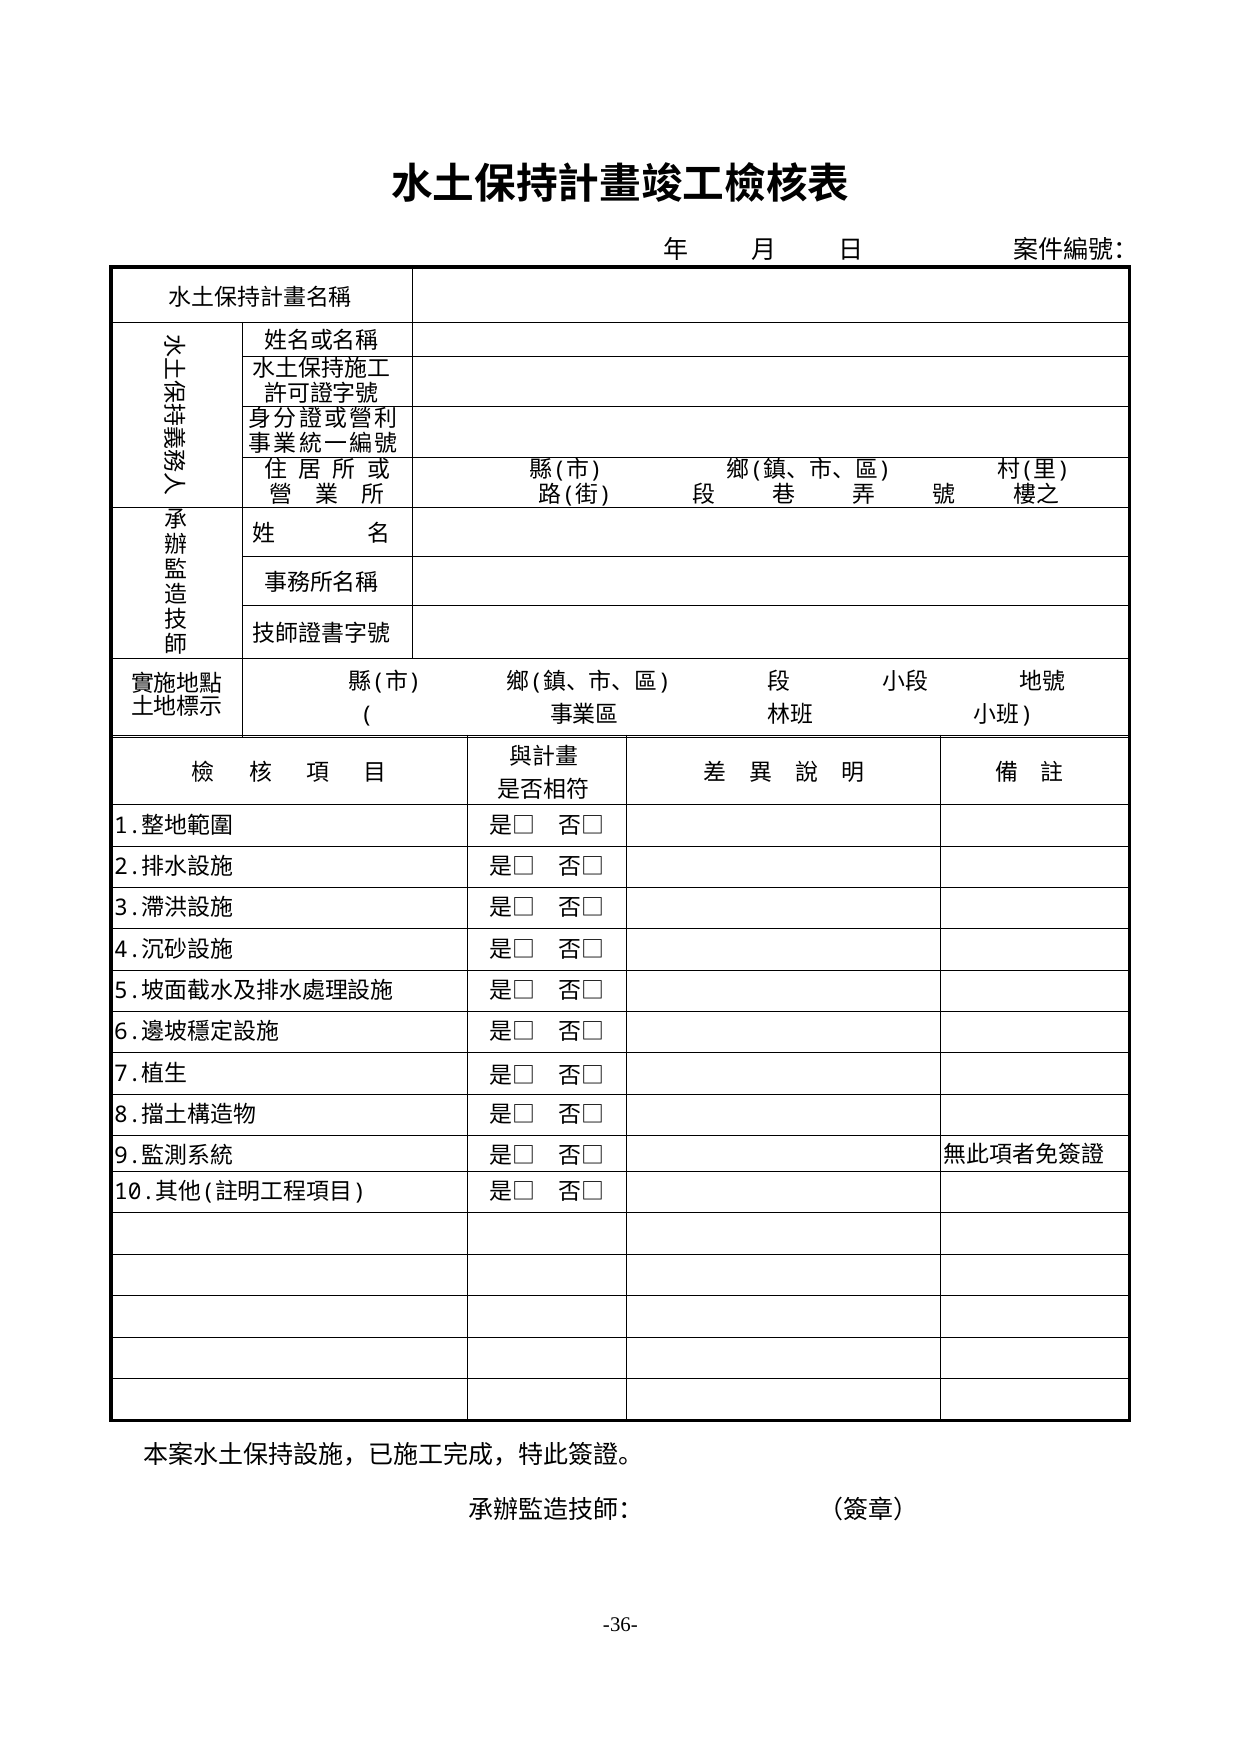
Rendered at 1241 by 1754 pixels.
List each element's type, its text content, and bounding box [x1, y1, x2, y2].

table_cell [627, 971, 940, 1011]
subtitle 水土保持計畫竣工檢核表 [118, 150, 1122, 210]
table_cell [941, 1053, 1128, 1094]
table_cell 技師證書字號 [243, 606, 412, 658]
table_cell 10.其他(註明工程項目) [113, 1172, 467, 1212]
table_cell 備 註 [941, 738, 1128, 804]
table_cell 是□ 否□ [468, 1095, 626, 1135]
table_cell [113, 1338, 467, 1378]
table_cell 是□ 否□ [468, 929, 626, 969]
table_cell [941, 847, 1128, 887]
table_cell 1.整地範圍 [113, 805, 467, 846]
table_cell [941, 805, 1128, 846]
table_cell 事務所名稱 [243, 557, 412, 605]
table_cell [627, 1172, 940, 1212]
table_cell 檢 核 項 目 [113, 738, 467, 804]
table_cell [941, 1172, 1128, 1212]
table_cell [627, 1379, 940, 1419]
table_cell [941, 888, 1128, 928]
table_cell [627, 847, 940, 887]
table_cell 是□ 否□ [468, 1136, 626, 1171]
table_cell [627, 1095, 940, 1135]
table_cell 縣(市) 鄉(鎮、市、區) 村(里) 路(街) 段 巷 弄 號 樓之 [413, 458, 1128, 507]
table_header [413, 269, 1128, 322]
table_cell 縣(市) 鄉(鎮、市、區) 段 小段 地號 ( 事業區 林班 小班) [243, 659, 1128, 734]
table_cell [627, 888, 940, 928]
text 本案水土保持設施，已施工完成，特此簽證。 [118, 1435, 1122, 1471]
table_cell [413, 323, 1128, 356]
table_cell 實施地點 土地標示 [113, 659, 242, 734]
table_cell [413, 606, 1128, 658]
table_cell [627, 929, 940, 969]
table_cell [413, 508, 1128, 556]
table_cell [627, 1296, 940, 1336]
table_cell [113, 1255, 467, 1295]
table_cell [627, 1053, 940, 1094]
table_cell 是□ 否□ [468, 1053, 626, 1094]
table_cell 6.邊坡穩定設施 [113, 1012, 467, 1052]
table_cell 姓名或名稱 [243, 323, 412, 356]
table_cell [627, 1338, 940, 1378]
table_cell 身分證或營利事業統一編號 [243, 407, 412, 457]
table_cell [113, 1296, 467, 1336]
table_cell 是□ 否□ [468, 805, 626, 846]
table_cell [627, 1213, 940, 1254]
table_cell 是□ 否□ [468, 1172, 626, 1212]
table_cell [941, 1379, 1128, 1419]
table_cell [941, 1012, 1128, 1052]
text 承辦監造技師： （簽章） [118, 1490, 1122, 1526]
table_cell 水土保持施工許可證字號 [243, 357, 412, 406]
table_cell 是□ 否□ [468, 847, 626, 887]
table_cell 是□ 否□ [468, 1012, 626, 1052]
table_cell 住 居 所 或 營 業 所 [243, 458, 412, 507]
table_cell [468, 1255, 626, 1295]
table_cell [413, 557, 1128, 605]
table_cell [627, 1255, 940, 1295]
table_cell 是□ 否□ [468, 971, 626, 1011]
table_cell 差 異 說 明 [627, 738, 940, 804]
table_cell 是□ 否□ [468, 888, 626, 928]
table_cell 5.坡面截水及排水處理設施 [113, 971, 467, 1011]
table_cell [113, 1213, 467, 1254]
table_cell 8.擋土構造物 [113, 1095, 467, 1135]
table_cell [627, 1136, 940, 1171]
table_cell [941, 1213, 1128, 1254]
table_cell 3.滯洪設施 [113, 888, 467, 928]
table_cell 水土保持義務人 [113, 323, 242, 507]
table_cell 無此項者免簽證 [941, 1136, 1128, 1171]
table_cell 與計畫 是否相符 [468, 738, 626, 804]
table_cell [941, 1296, 1128, 1336]
table_cell [413, 407, 1128, 457]
table_cell [468, 1338, 626, 1378]
table_cell 9.監測系統 [113, 1136, 467, 1171]
table_cell [941, 929, 1128, 969]
table_cell 承 辦 監 造 技 師 [113, 508, 242, 658]
table_cell 2.排水設施 [113, 847, 467, 887]
table_cell [413, 357, 1128, 406]
table_cell [627, 805, 940, 846]
table_cell 4.沉砂設施 [113, 929, 467, 969]
table_header 水土保持計畫名稱 [113, 269, 412, 322]
table_cell [468, 1296, 626, 1336]
table_cell [113, 1379, 467, 1419]
table_cell 姓 名 [243, 508, 412, 556]
table_cell [941, 971, 1128, 1011]
table_cell [468, 1379, 626, 1419]
table_cell [941, 1338, 1128, 1378]
table_cell [941, 1095, 1128, 1135]
table_cell [627, 1012, 940, 1052]
table_cell 7.植生 [113, 1053, 467, 1094]
text 年 月 日 案件編號： [168, 229, 1122, 265]
table_cell [468, 1213, 626, 1254]
table_cell [941, 1255, 1128, 1295]
